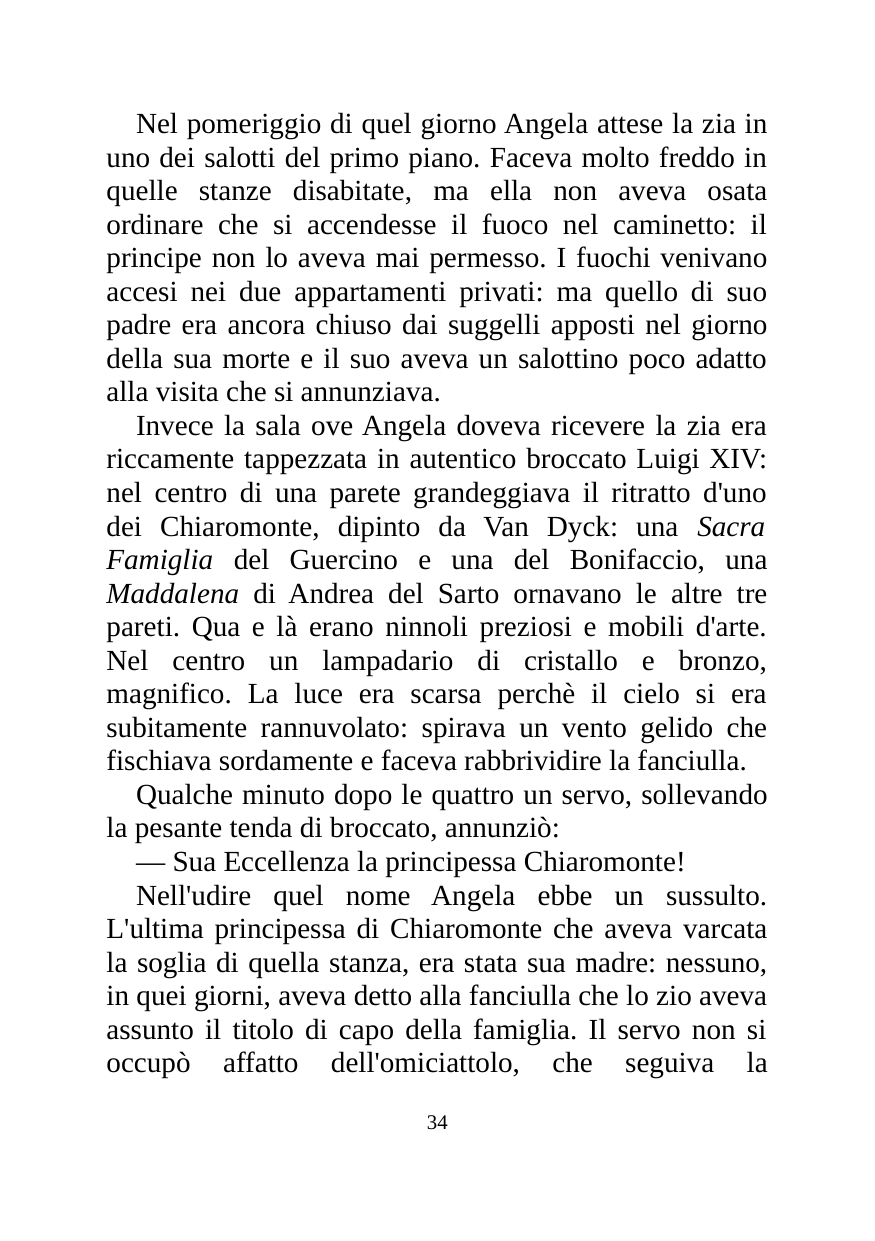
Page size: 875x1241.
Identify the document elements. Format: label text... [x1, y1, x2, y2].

text Invece la sala ove Angela doveva ricevere la zia era riccamente tappezzata in autentico broccato Luigi XIV: nel centro di una parete grandeggiava il ritratto d'uno dei Chiaromonte, dipinto da Van Dyck: una Sacra Famiglia del Guercino e una del Bonifaccio, una Maddalena di Andrea del Sarto ornavano le altre tre pareti. Qua e là erano ninnoli preziosi e mobili d'arte. Nel centro un lampadario di cristallo e bronzo, magnifico. La luce era scarsa perchè il cielo si era subitamente rannuvolato: spirava un vento gelido che fischiava sordamente e faceva rabbrividire la fanciulla. [106, 408, 768, 777]
text Qualche minuto dopo le quattro un servo, sollevando la pesante tenda di broccato, annunziò: [106, 777, 768, 844]
text — Sua Eccellenza la principessa Chiaromonte! [106, 844, 768, 878]
text Nel pomeriggio di quel giorno Angela attese la zia in uno dei salotti del primo piano. Faceva molto freddo in quelle stanze disabitate, ma ella non aveva osata ordinare che si accendesse il fuoco nel caminetto: il principe non lo aveva mai permesso. I fuochi venivano accesi nei due appartamenti privati: ma quello di suo padre era ancora chiuso dai suggelli apposti nel giorno della sua morte e il suo aveva un salottino poco adatto alla visita che si annunziava. [106, 106, 768, 408]
text Nell'udire quel nome Angela ebbe un sussulto. L'ultima principessa di Chiaromonte che aveva varcata la soglia di quella stanza, era stata sua madre: nessuno, in quei giorni, aveva detto alla fanciulla che lo zio aveva assunto il titolo di capo della famiglia. Il servo non si occupò affatto dell'omiciattolo, che seguiva la [106, 878, 768, 1079]
